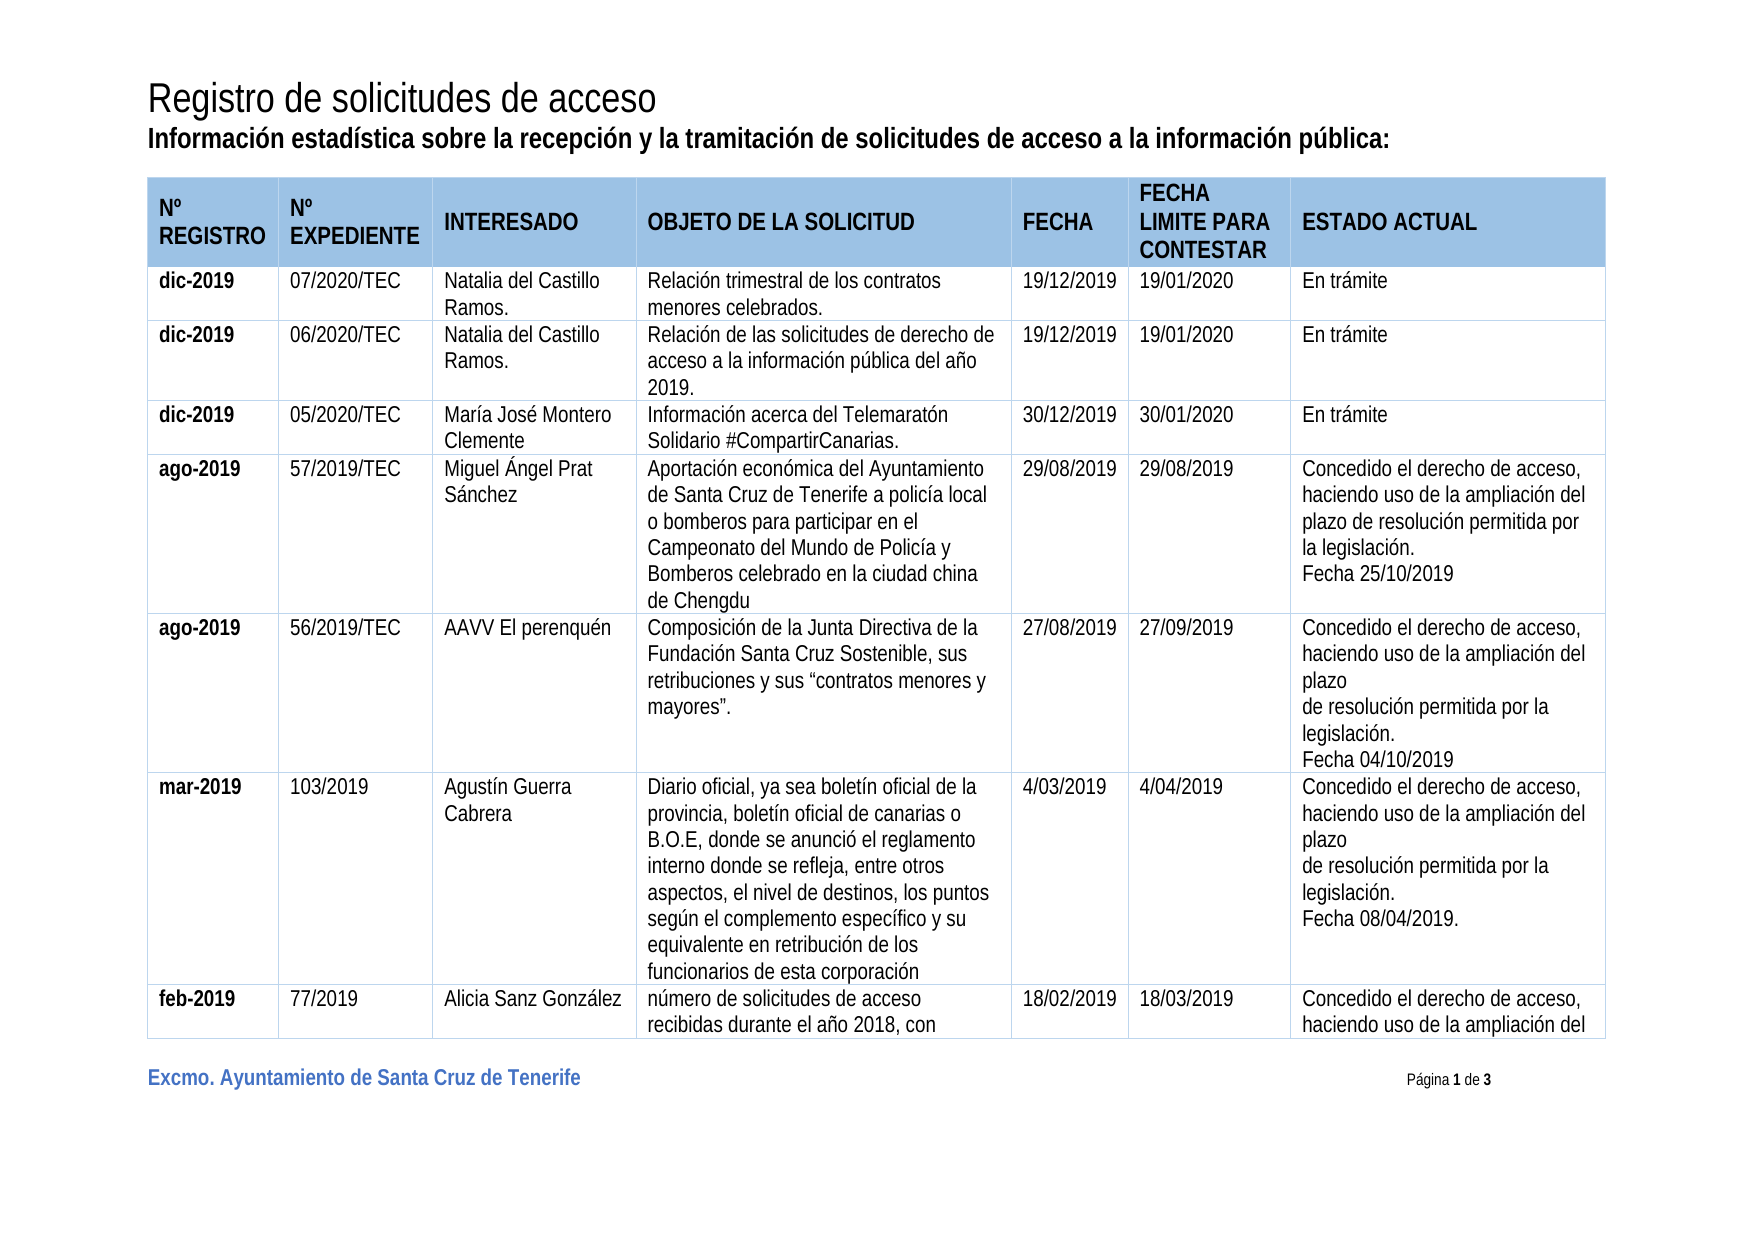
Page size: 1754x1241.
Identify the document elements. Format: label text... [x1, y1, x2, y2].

table_cell 30/12/2019 [1012, 401, 1128, 454]
table_cell Natalia del Castillo Ramos. [433, 321, 636, 400]
table_cell dic-2019 [148, 401, 278, 454]
table_cell AAVV El perenquén [433, 614, 636, 772]
table_cell 29/08/2019 [1129, 455, 1290, 613]
table_cell ago-2019 [148, 455, 278, 613]
table_cell mar-2019 [148, 773, 278, 984]
table_cell Miguel Ángel Prat Sánchez [433, 455, 636, 613]
table_header FECHA LIMITE PARA CONTESTAR [1129, 178, 1290, 264]
table_cell 56/2019/TEC [279, 614, 432, 772]
table_cell En trámite [1291, 267, 1605, 320]
table_cell 07/2020/TEC [279, 267, 432, 320]
table_cell 77/2019 [279, 985, 432, 1038]
table_cell Natalia del Castillo Ramos. [433, 267, 636, 320]
table_header INTERESADO [433, 178, 636, 264]
table_cell María José Montero Clemente [433, 401, 636, 454]
table_cell 4/04/2019 [1129, 773, 1290, 984]
table_cell 57/2019/TEC [279, 455, 432, 613]
table_cell Relación de las solicitudes de derecho de acceso a la información pública del año 2019. [637, 321, 1011, 400]
table_cell 18/03/2019 [1129, 985, 1290, 1038]
table_header FECHA [1012, 178, 1128, 264]
table_cell Composición de la Junta Directiva de la Fundación Santa Cruz Sostenible, sus retribuciones y sus “contratos menores y mayores”. [637, 614, 1011, 772]
table_cell 27/08/2019 [1012, 614, 1128, 772]
table_cell Concedido el derecho de acceso, haciendo uso de la ampliación del plazo de resolución permitida por la legislación. Fecha 08/04/2019. [1291, 773, 1605, 984]
table_cell Concedido el derecho de acceso, haciendo uso de la ampliación del [1291, 985, 1605, 1038]
table_cell 19/12/2019 [1012, 321, 1128, 400]
table_cell Información acerca del Telemaratón Solidario #CompartirCanarias. [637, 401, 1011, 454]
table_cell 19/01/2020 [1129, 321, 1290, 400]
table_cell 27/09/2019 [1129, 614, 1290, 772]
table_cell 19/01/2020 [1129, 267, 1290, 320]
table_cell En trámite [1291, 401, 1605, 454]
table_cell dic-2019 [148, 267, 278, 320]
table_cell En trámite [1291, 321, 1605, 400]
table_cell 29/08/2019 [1012, 455, 1128, 613]
table_cell Aportación económica del Ayuntamiento de Santa Cruz de Tenerife a policía local o bomberos para participar en el Campeonato del Mundo de Policía y Bomberos celebrado en la ciudad china de Chengdu [637, 455, 1011, 613]
table_cell 19/12/2019 [1012, 267, 1128, 320]
table_header ESTADO ACTUAL [1291, 178, 1605, 264]
table_cell 05/2020/TEC [279, 401, 432, 454]
table_cell 06/2020/TEC [279, 321, 432, 400]
table_cell ago-2019 [148, 614, 278, 772]
table_header Nº EXPEDIENTE [279, 178, 432, 264]
table_cell Alicia Sanz González [433, 985, 636, 1038]
table_cell 30/01/2020 [1129, 401, 1290, 454]
table_cell dic-2019 [148, 321, 278, 400]
table_cell Concedido el derecho de acceso, haciendo uso de la ampliación del plazo de resolución permitida por la legislación. Fecha 04/10/2019 [1291, 614, 1605, 772]
table_cell Agustín Guerra Cabrera [433, 773, 636, 984]
table_cell 103/2019 [279, 773, 432, 984]
table_cell Diario oficial, ya sea boletín oficial de la provincia, boletín oficial de canarias o B.O.E, donde se anunció el reglamento interno donde se refleja, entre otros aspectos, el nivel de destinos, los puntos según el complemento específico y su equivalente en retribución de los funcionarios de esta corporación [637, 773, 1011, 984]
table_cell 4/03/2019 [1012, 773, 1128, 984]
table_cell Relación trimestral de los contratos menores celebrados. [637, 267, 1011, 320]
table_cell Concedido el derecho de acceso, haciendo uso de la ampliación del plazo de resolución permitida por la legislación. Fecha 25/10/2019 [1291, 455, 1605, 613]
table_header Nº REGISTRO [148, 178, 278, 264]
table_cell número de solicitudes de acceso recibidas durante el año 2018, con [637, 985, 1011, 1038]
table_cell 18/02/2019 [1012, 985, 1128, 1038]
table_cell feb-2019 [148, 985, 278, 1038]
table_header OBJETO DE LA SOLICITUD [637, 178, 1011, 264]
